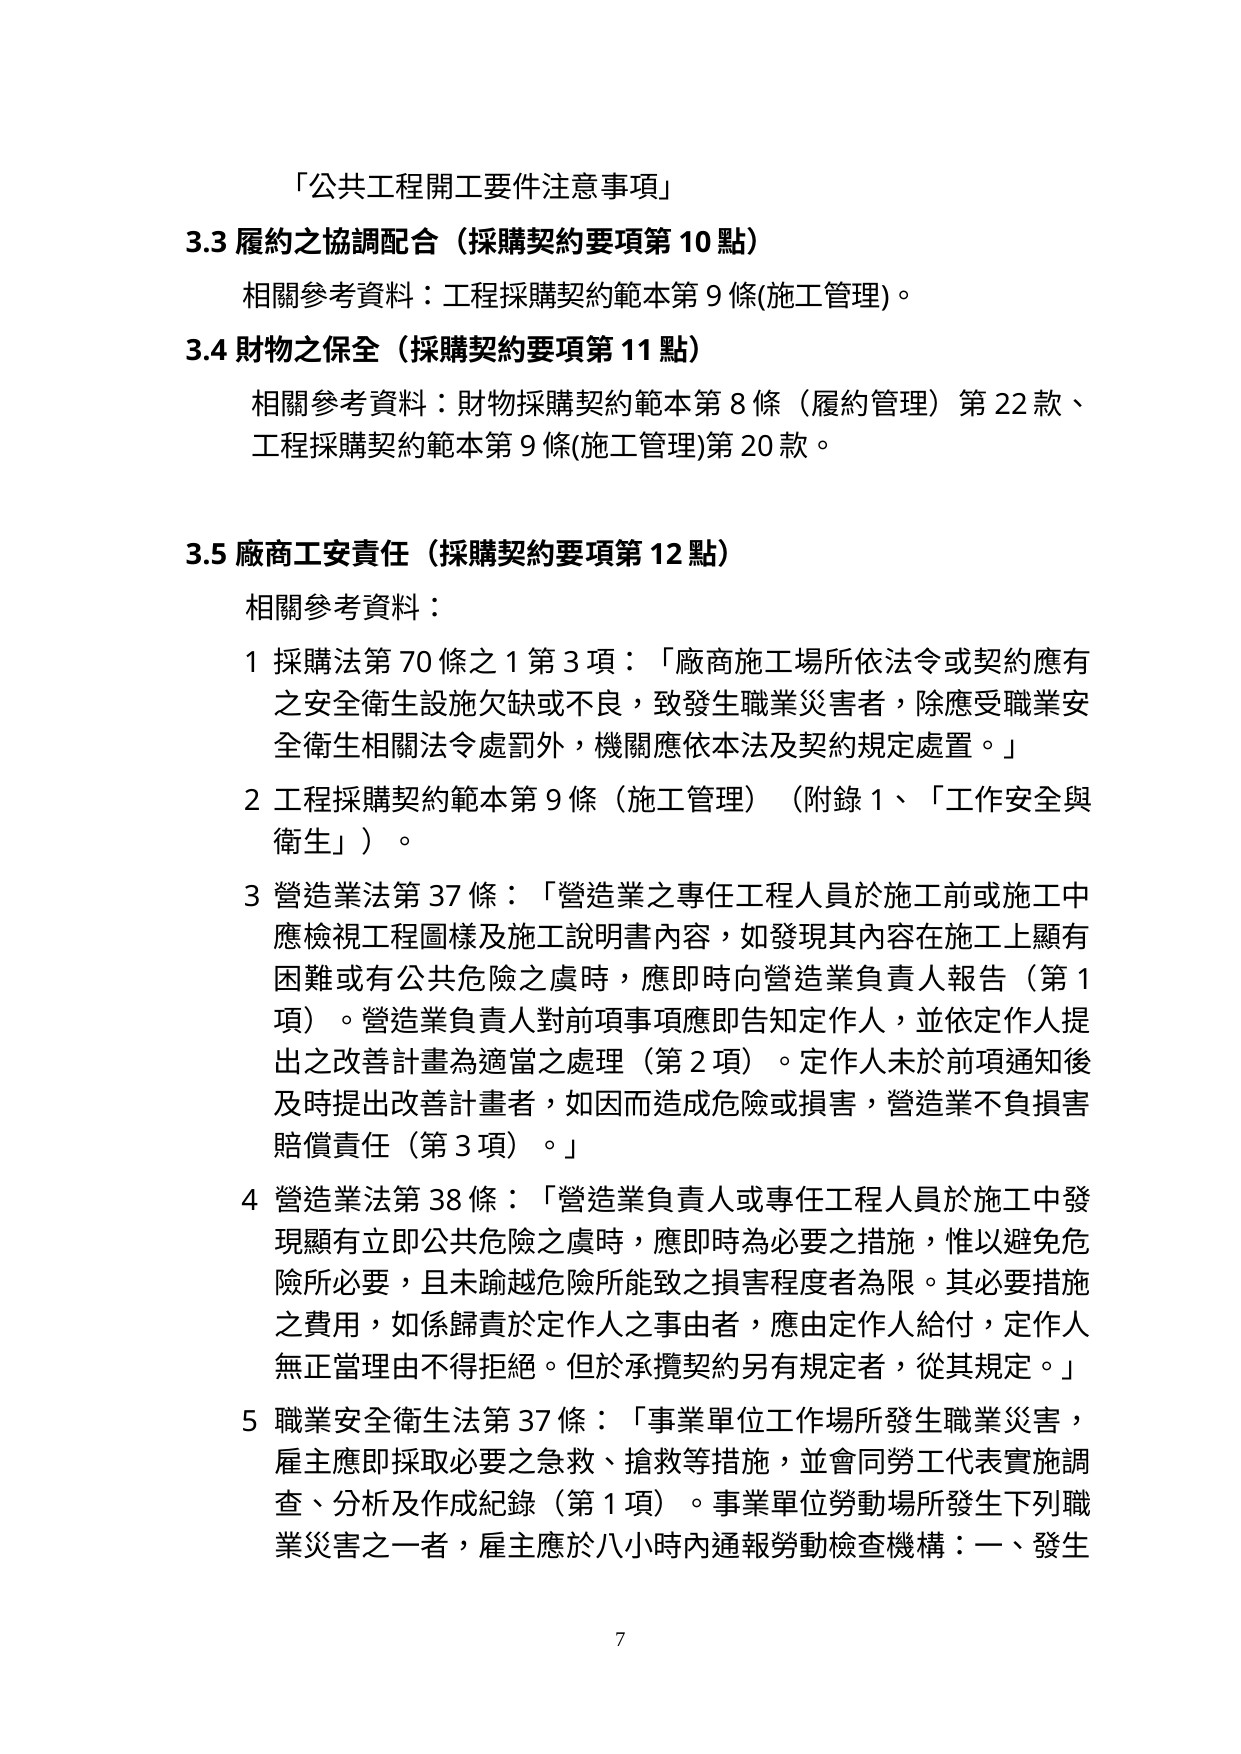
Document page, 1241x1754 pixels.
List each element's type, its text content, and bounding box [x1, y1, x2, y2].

text 相關參考資料：財物採購契約範本第8條（履約管理）第22款、工程採購契約範本第9條(施工管理)第20款。 [251, 381, 1092, 464]
list 營造業法第38條：「營造業負責人或專任工程人員於施工中發現顯有立即公共危險之虞時，應即時為必要之措施，惟以避免危險所必要，且未踰越危險所能致之損害程度者為限。其必要措施之費用，如係歸責於定作人之事由者，應由定作人給付，定作人無正當理由不得拒絕。但於承攬契約另有規定者，從其規定。」 [241, 1177, 1092, 1385]
list 採購法第70條之1第3項：「廠商施工場所依法令或契約應有之安全衛生設施欠缺或不良，致發生職業災害者，除應受職業安全衛生相關法令處罰外，機關應依本法及契約規定處置。」 [244, 639, 1092, 764]
text 3.5 廠商工安責任（採購契約要項第12點） [185, 531, 1092, 573]
text 3.4 財物之保全（採購契約要項第11點） [185, 327, 1092, 369]
list 工程採購契約範本第9條（施工管理）（附錄1、「工作安全與衛生」）。 [244, 777, 1092, 860]
text 相關參考資料： [216, 585, 1092, 627]
text 相關參考資料：工程採購契約範本第9條(施工管理)。 [241, 273, 1092, 314]
text 「公共工程開工要件注意事項」 [245, 164, 1092, 206]
list 職業安全衛生法第37條：「事業單位工作場所發生職業災害，雇主應即採取必要之急救、搶救等措施，並會同勞工代表實施調查、分析及作成紀錄（第1項）。事業單位勞動場所發生下列職業災害之一者，雇主應於八小時內通報勞動檢查機構：一、發生 [241, 1398, 1092, 1564]
list 營造業法第37條：「營造業之專任工程人員於施工前或施工中應檢視工程圖樣及施工說明書內容，如發現其內容在施工上顯有困難或有公共危險之虞時，應即時向營造業負責人報告（第1項）。營造業負責人對前項事項應即告知定作人，並依定作人提出之改善計畫為適當之處理（第2項）。定作人未於前項通知後及時提出改善計畫者，如因而造成危險或損害，營造業不負損害賠償責任（第3項）。」 [244, 873, 1092, 1164]
text 3.3 履約之協調配合（採購契約要項第10點） [185, 219, 1092, 260]
